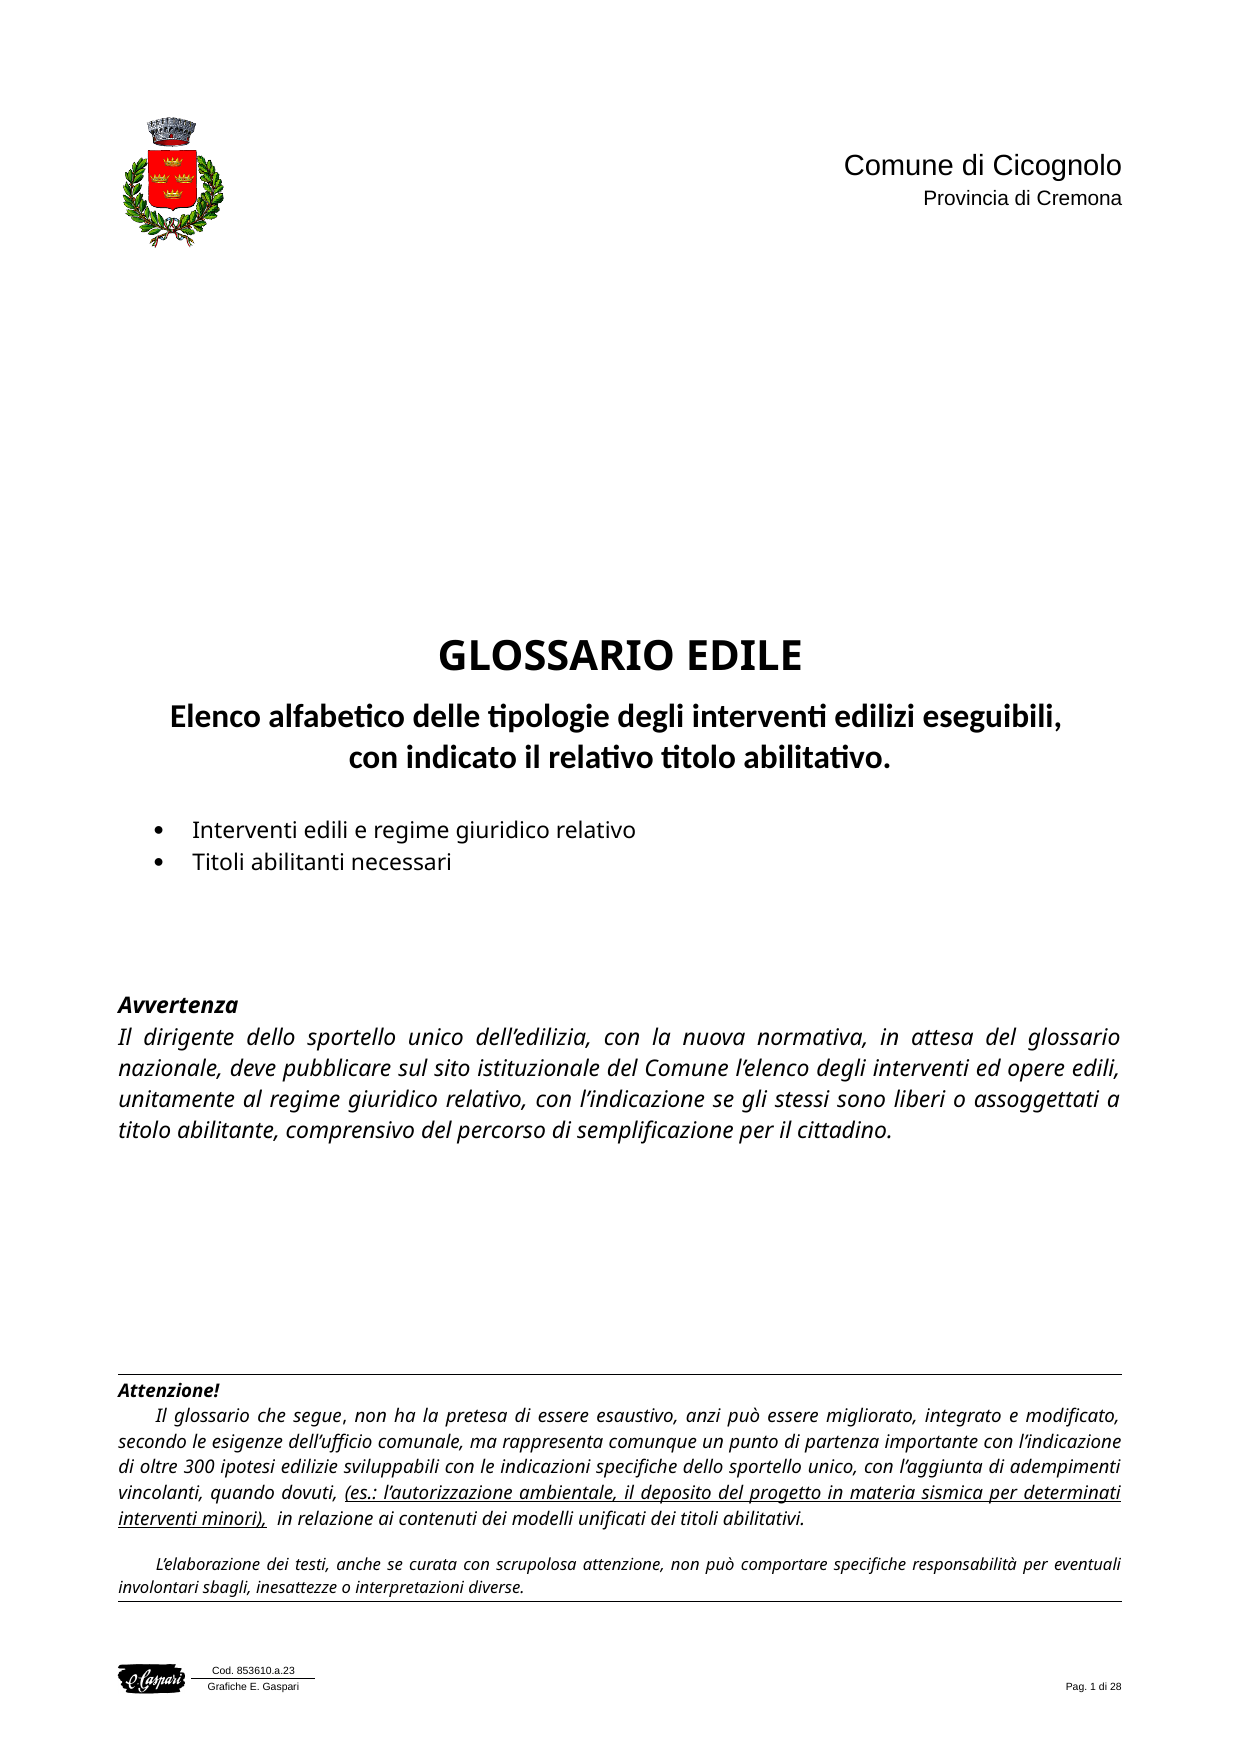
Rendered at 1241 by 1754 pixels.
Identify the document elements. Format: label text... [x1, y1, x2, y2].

text Il glossario che segue, non ha la pretesa di essere esaustivo, anzi può essere migliorato, integrato e modificato, secondo le esigenze dell’ufficio comunale, ma rappresenta comunque un punto di partenza importante con l’indicazione di oltre 300 ipotesi edilizie sviluppabili con le indicazioni specifiche dello sportello unico, con l’aggiunta di adempimenti vincolanti, quando dovuti, (es.: l’autorizzazione ambientale, il deposito del progetto in materia sismica per determinati interventi minori), in relazione ai contenuti dei modelli unificati dei titoli abilitativi. [118, 1403, 1122, 1530]
text Comune di Cicognolo [224, 148, 1122, 181]
text Il dirigente dello sportello unico dell’edilizia, con la nuova normativa, in attesa del glossario nazionale, deve pubblicare sul sito istituzionale del Comune l’elenco degli interventi ed opere edili, unitamente al regime giuridico relativo, con l’indicazione se gli stessi sono liberi o assoggettati a titolo abilitante, comprensivo del percorso di semplificazione per il cittadino. [118, 1021, 1122, 1146]
text GLOSSARIO EDILE [118, 626, 1122, 683]
picture [122, 117, 224, 248]
text Provincia di Cremona [224, 186, 1122, 210]
text Attenzione! [118, 1375, 1122, 1403]
text Elenco alfabetico delle tipologie degli interventi edilizi eseguibili, con indicato il relativo titolo abilitativo. [118, 695, 1122, 777]
picture [117, 1663, 185, 1694]
text Avvertenza [118, 989, 1122, 1021]
list Titoli abilitanti necessari [154, 846, 1122, 877]
text L’elaborazione dei testi, anche se curata con scrupolosa attenzione, non può comportare specifiche responsabilità per eventuali involontari sbagli, inesattezze o interpretazioni diverse. [118, 1553, 1122, 1601]
list Interventi edili e regime giuridico relativo [154, 814, 1122, 846]
